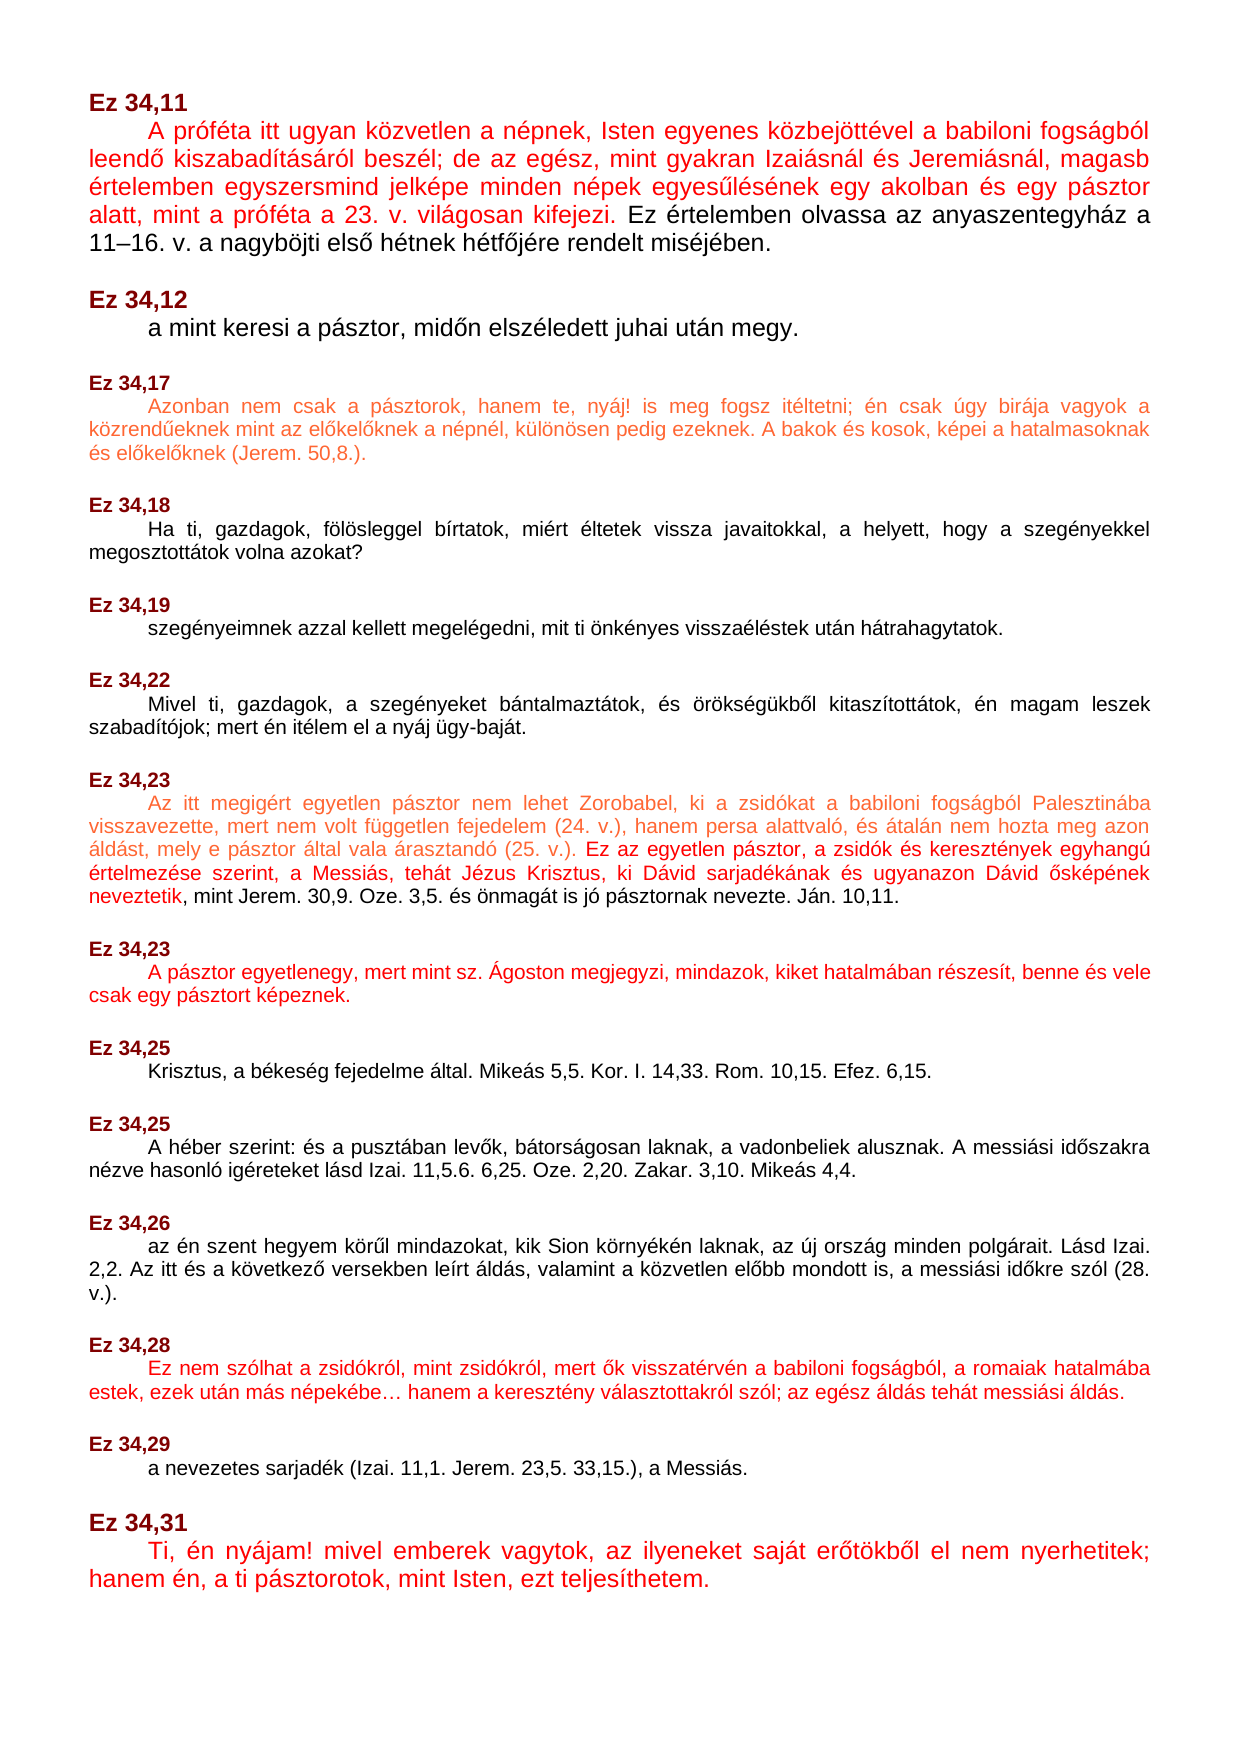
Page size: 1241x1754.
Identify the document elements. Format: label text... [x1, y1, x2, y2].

text Ez 34,17 [88, 372, 1152, 395]
text Ez 34,28 [88, 1334, 1152, 1357]
text Ez 34,26 [88, 1211, 1152, 1235]
text Ez 34,25 [88, 1112, 1152, 1136]
text Ez 34,29 [88, 1433, 1152, 1456]
text Az itt megigért egyetlen pásztor nem lehet Zorobabel, ki a zsidókat a babiloni fogságból Palesztinába visszavezette, mert nem volt független fejedelem (24. v.), hanem persa alattvaló, és átalán nem hozta meg azon áldást, mely e pásztor által vala árasztandó (25. v.). Ez az egyetlen pásztor, a zsidók és keresztények egyhangú értelmezése szerint, a Messiás, tehát Jézus Krisztus, ki Dávid sarjadékának és ugyanazon Dávid ősképének neveztetik, mint Jerem. 30,9. Oze. 3,5. és önmagát is jó pásztornak nevezte. Ján. 10,11. [88, 792, 1152, 908]
text Ez 34,23 [88, 937, 1152, 960]
text Krisztus, a békeség fejedelme által. Mikeás 5,5. Kor. I. 14,33. Rom. 10,15. Efez. 6,15. [88, 1059, 1152, 1083]
text Ez 34,31 [88, 1509, 1152, 1537]
text Azonban nem csak a pásztorok, hanem te, nyáj! is meg fogsz itéltetni; én csak úgy birája vagyok a közrendűeknek mint az előkelőknek a népnél, különösen pedig ezeknek. A bakok és kosok, képei a hatalmasoknak és előkelőknek (Jerem. 50,8.). [88, 395, 1152, 464]
text Ha ti, gazdagok, fölösleggel bírtatok, miért éltetek vissza javaitokkal, a helyett, hogy a szegényekkel megosztottátok volna azokat? [88, 517, 1152, 564]
text Ez nem szólhat a zsidókról, mint zsidókról, mert ők visszatérvén a babiloni fogságból, a romaiak hatalmába estek, ezek után más népekébe… hanem a keresztény választottakról szól; az egész áldás tehát messiási áldás. [88, 1357, 1152, 1403]
text Mivel ti, gazdagok, a szegényeket bántalmaztátok, és örökségükből kitaszítottátok, én magam leszek szabadítójok; mert én itélem el a nyáj ügy-baját. [88, 692, 1152, 739]
text szegényeimnek azzal kellett megelégedni, mit ti önkényes visszaéléstek után hátrahagytatok. [88, 616, 1152, 640]
text A próféta itt ugyan közvetlen a népnek, Isten egyenes közbejöttével a babiloni fogságból leendő kiszabadításáról beszél; de az egész, mint gyakran Izaiásnál és Jeremiásnál, magasb értelemben egyszersmind jelképe minden népek egyesűlésének egy akolban és egy pásztor alatt, mint a próféta a 23. v. világosan kifejezi. Ez értelemben olvassa az anyaszentegyház a 11–16. v. a nagyböjti első hétnek hétfőjére rendelt miséjében. [88, 117, 1152, 257]
text Ez 34,11 [88, 88, 1152, 117]
text A pásztor egyetlenegy, mert mint sz. Ágoston megjegyzi, mindazok, kiket hatalmában részesít, benne és vele csak egy pásztort képeznek. [88, 960, 1152, 1007]
text Ez 34,23 [88, 768, 1152, 792]
text A héber szerint: és a pusztában levők, bátorságosan laknak, a vadonbeliek alusznak. A messiási időszakra nézve hasonló igéreteket lásd Izai. 11,5.6. 6,25. Oze. 2,20. Zakar. 3,10. Mikeás 4,4. [88, 1136, 1152, 1182]
text Ez 34,18 [88, 494, 1152, 517]
text Ti, én nyájam! mivel emberek vagytok, az ilyeneket saját erőtökből el nem nyerhetitek; hanem én, a ti pásztorotok, mint Isten, ezt teljesíthetem. [88, 1537, 1152, 1593]
text Ez 34,22 [88, 669, 1152, 692]
text a mint keresi a pásztor, midőn elszéledett juhai után megy. [88, 314, 1152, 342]
text Ez 34,19 [88, 593, 1152, 616]
text az én szent hegyem körűl mindazokat, kik Sion környékén laknak, az új ország minden polgárait. Lásd Izai. 2,2. Az itt és a következő versekben leírt áldás, valamint a közvetlen előbb mondott is, a messiási időkre szól (28. v.). [88, 1235, 1152, 1304]
text Ez 34,12 [88, 286, 1152, 314]
text a nevezetes sarjadék (Izai. 11,1. Jerem. 23,5. 33,15.), a Messiás. [88, 1456, 1152, 1479]
text Ez 34,25 [88, 1036, 1152, 1059]
